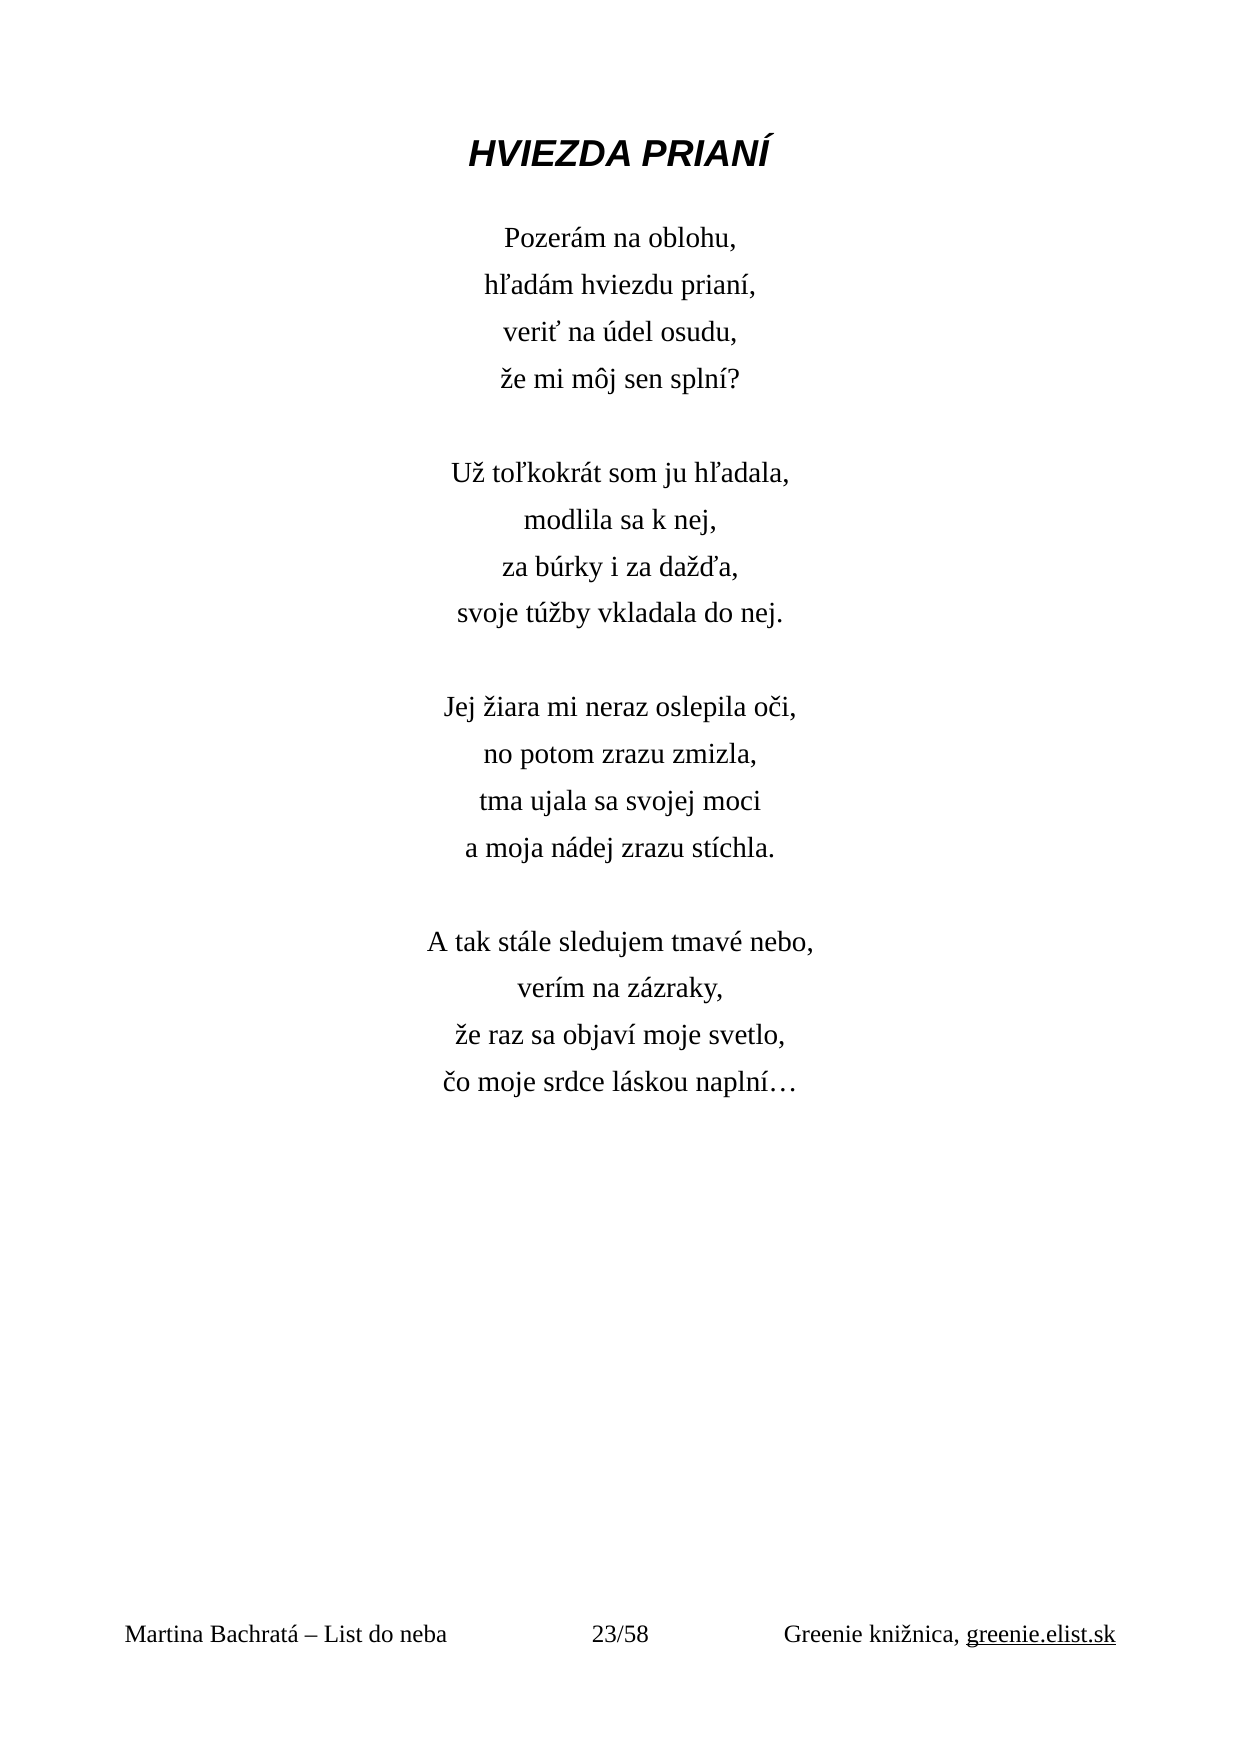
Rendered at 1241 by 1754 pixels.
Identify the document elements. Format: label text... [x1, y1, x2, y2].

text hľadám hviezdu prianí, [106, 267, 1134, 301]
text A tak stále sledujem tmavé nebo, [106, 924, 1134, 957]
text svoje túžby vkladala do nej. [106, 596, 1134, 629]
text no potom zrazu zmizla, [106, 736, 1134, 770]
text čo moje srdce láskou naplní… [106, 1064, 1134, 1098]
text Pozerám na oblohu, [106, 221, 1134, 254]
subtitle HVIEZDA PRIANÍ [106, 131, 1134, 174]
text že mi môj sen splní? [106, 361, 1134, 395]
text Jej žiara mi neraz oslepila oči, [106, 689, 1134, 723]
text verím na zázraky, [106, 971, 1134, 1004]
text za búrky i za dažďa, [106, 549, 1134, 582]
text a moja nádej zrazu stíchla. [106, 830, 1134, 863]
text že raz sa objaví moje svetlo, [106, 1017, 1134, 1051]
text Už toľkokrát som ju hľadala, [106, 455, 1134, 488]
text modlila sa k nej, [106, 502, 1134, 535]
text tma ujala sa svojej moci [106, 783, 1134, 817]
text veriť na údel osudu, [106, 314, 1134, 348]
